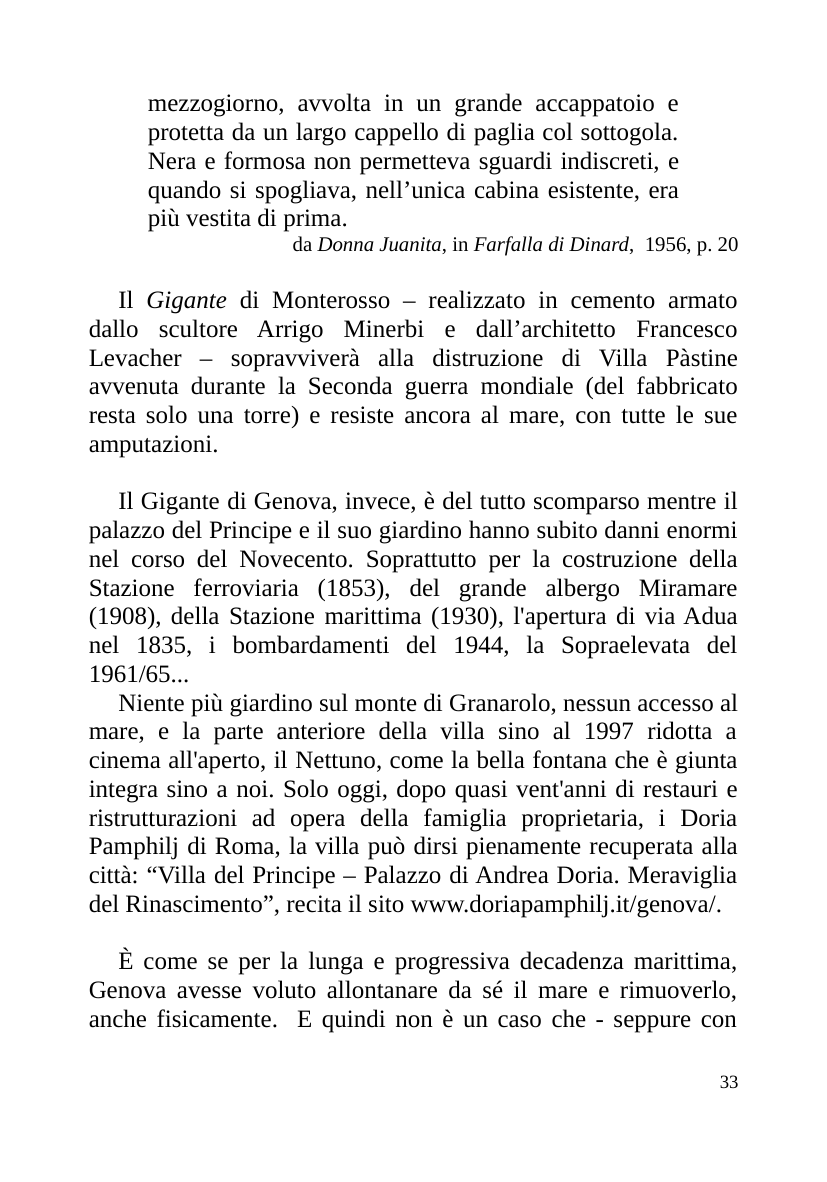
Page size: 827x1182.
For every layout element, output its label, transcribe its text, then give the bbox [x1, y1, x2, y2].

text Niente più giardino sul monte di Granarolo, nessun accesso al mare, e la parte anteriore della villa sino al 1997 ridotta a cinema all'aperto, il Nettuno, come la bella fontana che è giunta integra sino a noi. Solo oggi, dopo quasi vent'anni di restauri e ristrutturazioni ad opera della famiglia proprietaria, i Doria Pamphilj di Roma, la villa può dirsi pienamente recuperata alla città: “Villa del Principe – Palazzo di Andrea Doria. Meraviglia del Rinascimento”, recita il sito www.doriapamphilj.it/genova/. [88, 688, 738, 918]
text Il Gigante di Monterosso – realizzato in cemento armato dallo scultore Arrigo Minerbi e dall’architetto Francesco Levacher – sopravviverà alla distruzione di Villa Pàstine avvenuta durante la Seconda guerra mondiale (del fabbricato resta solo una torre) e resiste ancora al mare, con tutte le sue amputazioni. [88, 285, 738, 458]
text Il Gigante di Genova, invece, è del tutto scomparso mentre il palazzo del Principe e il suo giardino hanno subito danni enormi nel corso del Novecento. Soprattutto per la costruzione della Stazione ferroviaria (1853), del grande albergo Miramare (1908), della Stazione marittima (1930), l'apertura di via Adua nel 1835, i bombardamenti del 1944, la Sopraelevata del 1961/65... [88, 486, 738, 688]
text È come se per la lunga e progressiva decadenza marittima, Genova avesse voluto allontanare da sé il mare e rimuoverlo, anche fisicamente. E quindi non è un caso che - seppure con [88, 946, 738, 1033]
text da Donna Juanita, in Farfalla di Dinard, 1956, p. 20 [88, 232, 738, 256]
text mezzogiorno, avvolta in un grande accappatoio e protetta da un largo cappello di paglia col sottogola. Nera e formosa non permetteva sguardi indiscreti, e quando si spogliava, nell’unica cabina esistente, era più vestita di prima. [148, 88, 679, 232]
